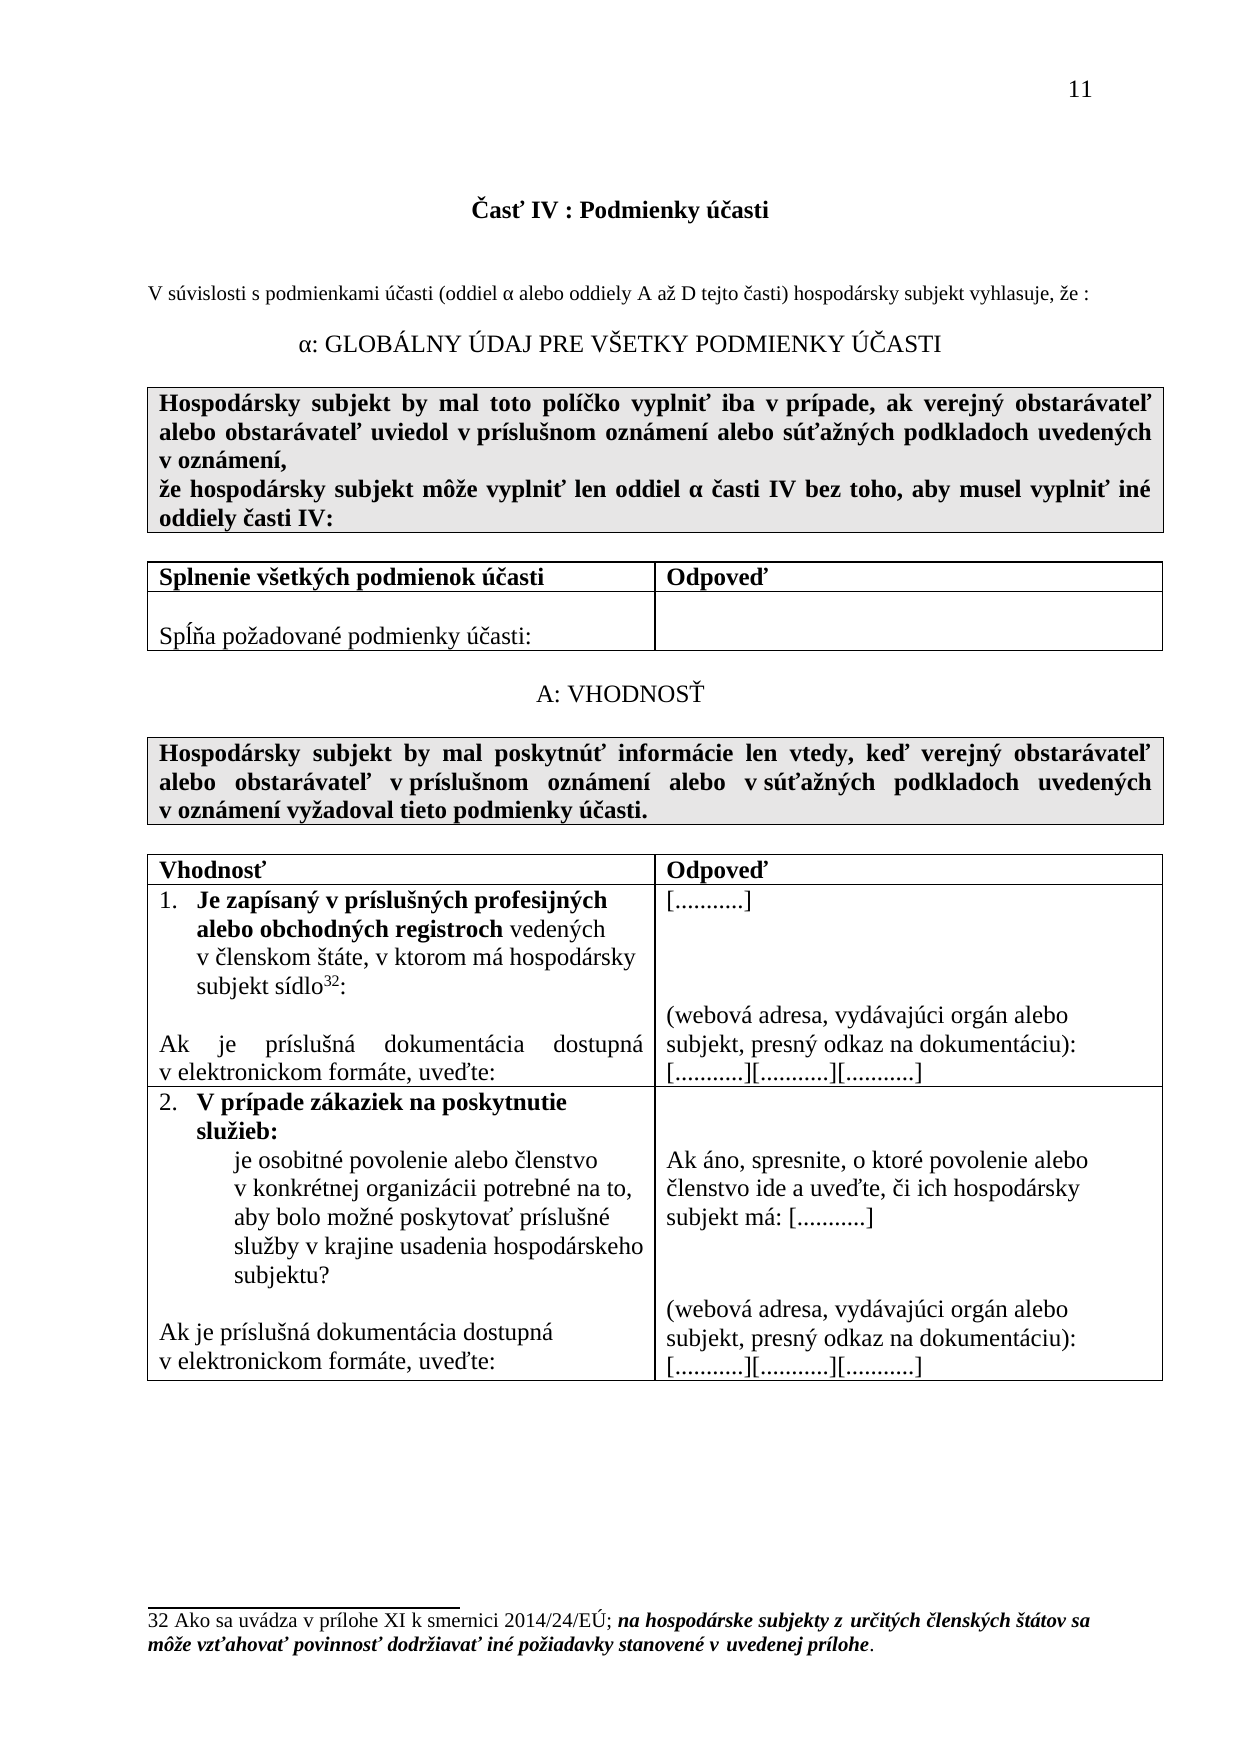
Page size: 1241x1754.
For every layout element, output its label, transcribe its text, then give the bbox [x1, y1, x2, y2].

table_header Odpoveď [656, 563, 1162, 591]
table_header Vhodnosť [148, 855, 654, 884]
table_cell [656, 592, 1162, 650]
table_cell V prípade zákaziek na poskytnutie služieb: je osobitné povolenie alebo členstvo v konkrétnej organizácii potrebné na to, aby bolo možné poskytovať príslušné služby v krajine usadenia hospodárskeho subjektu? Ak je príslušná dokumentácia dostupná v elektronickom formáte, uveďte: [148, 1087, 654, 1380]
text α: GLOBÁLNY ÚDAJ PRE VŠETKY PODMIENKY ÚČASTI [148, 329, 1093, 358]
table_header Hospodársky subjekt by mal toto políčko vyplniť iba v prípade, ak verejný obstarávateľ alebo obstarávateľ uviedol v príslušnom oznámení alebo súťažných podkladoch uvedených v oznámení, že hospodársky subjekt môže vyplniť len oddiel α časti IV bez toho, aby musel vyplniť iné oddiely časti IV: [148, 388, 1163, 532]
table_header Hospodársky subjekt by mal poskytnúť informácie len vtedy, keď verejný obstarávateľ alebo obstarávateľ v príslušnom oznámení alebo v súťažných podkladoch uvedených v oznámení vyžadoval tieto podmienky účasti. [148, 738, 1163, 824]
table_cell Spĺňa požadované podmienky účasti: [148, 592, 654, 650]
text Časť IV : Podmienky účasti [148, 195, 1093, 224]
text A: VHODNOSŤ [148, 679, 1093, 708]
table_header Splnenie všetkých podmienok účasti [148, 563, 654, 591]
table_cell Je zapísaný v príslušných profesijných alebo obchodných registroch vedených v členskom štáte, v ktorom má hospodársky subjekt sídlo: Ak je príslušná dokumentácia dostupná v elektronickom formáte, uveďte: [148, 885, 654, 1086]
table_header Odpoveď [656, 855, 1162, 884]
table_cell Ak áno, spresnite, o ktoré povolenie alebo členstvo ide a uveďte, či ich hospodársky subjekt má: [...........] (webová adresa, vydávajúci orgán alebo subjekt, presný odkaz na dokumentáciu): [...........][...........][...........] [656, 1087, 1162, 1380]
text V súvislosti s podmienkami účasti (oddiel α alebo oddiely A až D tejto časti) hospodársky subjekt vyhlasuje, že : [148, 281, 1093, 305]
table_cell [...........] (webová adresa, vydávajúci orgán alebo subjekt, presný odkaz na dokumentáciu): [...........][...........][...........] [656, 885, 1162, 1086]
